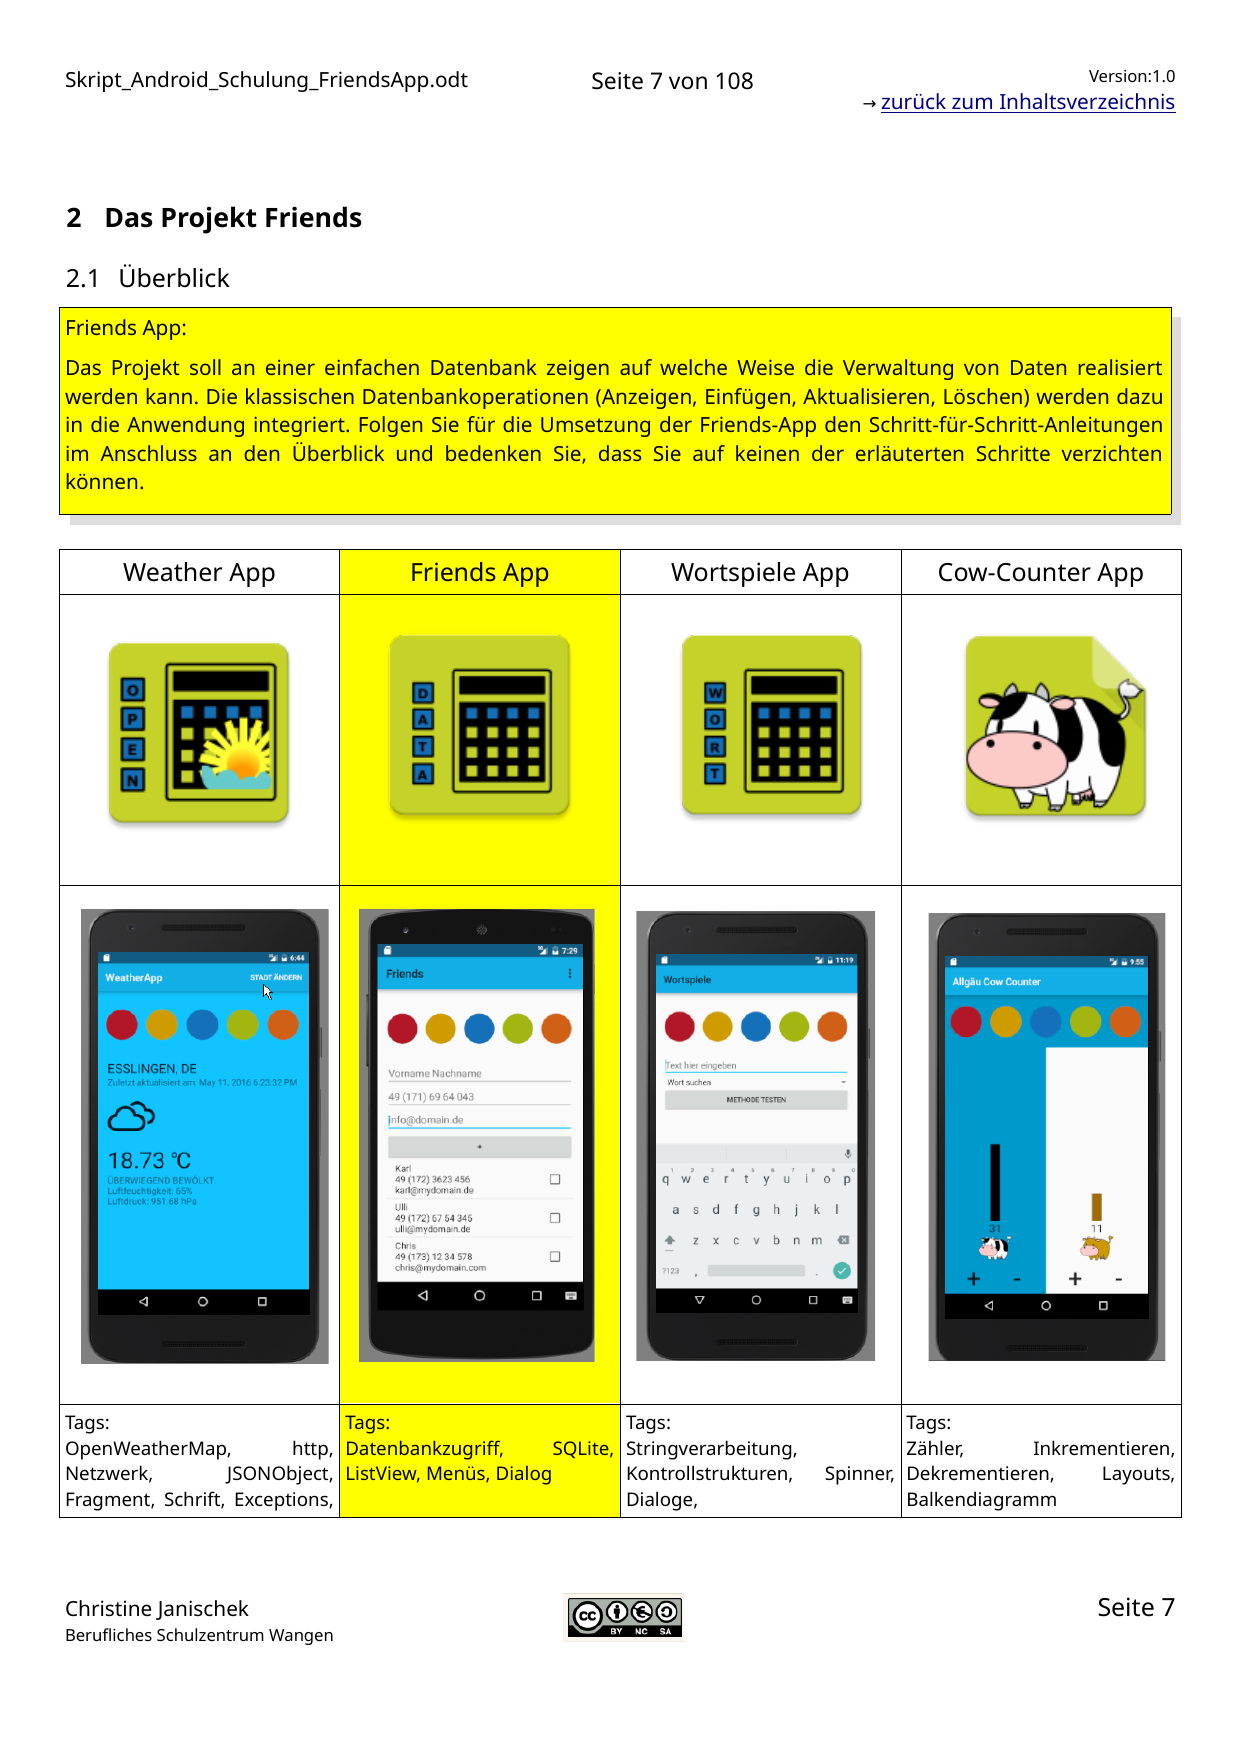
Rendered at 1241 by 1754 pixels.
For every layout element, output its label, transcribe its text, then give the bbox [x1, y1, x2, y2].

table_header Weather App [60, 550, 339, 594]
picture [563, 1592, 685, 1642]
table_cell Tags: Zähler, Inkrementieren, Dekrementieren, Layouts, Balkendiagramm [902, 1405, 1181, 1517]
table_cell [593, 613, 620, 837]
picture [359, 909, 595, 1362]
table_header Friends App [340, 550, 620, 594]
picture [660, 612, 885, 838]
picture [86, 620, 312, 846]
table_cell [60, 595, 339, 885]
picture [928, 913, 1166, 1361]
table_cell Tags: Datenbankzugriff, SQLite, ListView, Menüs, Dialog [340, 1405, 620, 1517]
subtitle Das Projekt Friends [59, 199, 1181, 235]
table_cell Tags: OpenWeatherMap, http, Netzwerk, JSONObject, Fragment, Schrift, Exceptions, [60, 1405, 339, 1517]
picture [367, 612, 593, 838]
table_cell [340, 613, 367, 837]
table_cell [902, 886, 1181, 1403]
table_header Friends App: Das Projekt soll an einer einfachen Datenbank zeigen auf welche Weise die Verwaltung von Daten realisiert werden kann. Die klassischen Datenbankoperationen (Anzeigen, Einfügen, Aktualisieren, Löschen) werden dazu in die Anwendung integriert. Folgen Sie für die Umsetzung der Friends-App den Schritt-für-Schritt-Anleitungen im Anschluss an den Überblick und bedenken Sie, dass Sie auf keinen der erläuterten Schritte verzichten können. [60, 308, 1171, 514]
picture [81, 909, 329, 1364]
table_cell [621, 886, 901, 1403]
subtitle Überblick [59, 260, 1181, 294]
table_cell [621, 595, 901, 885]
table_cell Tags: Stringverarbeitung, Kontrollstrukturen, Spinner, Dialoge, [621, 1405, 901, 1517]
table_cell [902, 595, 1181, 885]
table_cell [340, 886, 620, 1403]
picture [636, 911, 876, 1361]
table_cell [340, 838, 620, 885]
table_header Wortspiele App [621, 550, 901, 594]
picture [943, 613, 1169, 839]
table_cell [340, 595, 620, 612]
table_cell [60, 886, 339, 909]
table_header Cow-Counter App [902, 550, 1181, 594]
table_cell [60, 910, 339, 1403]
